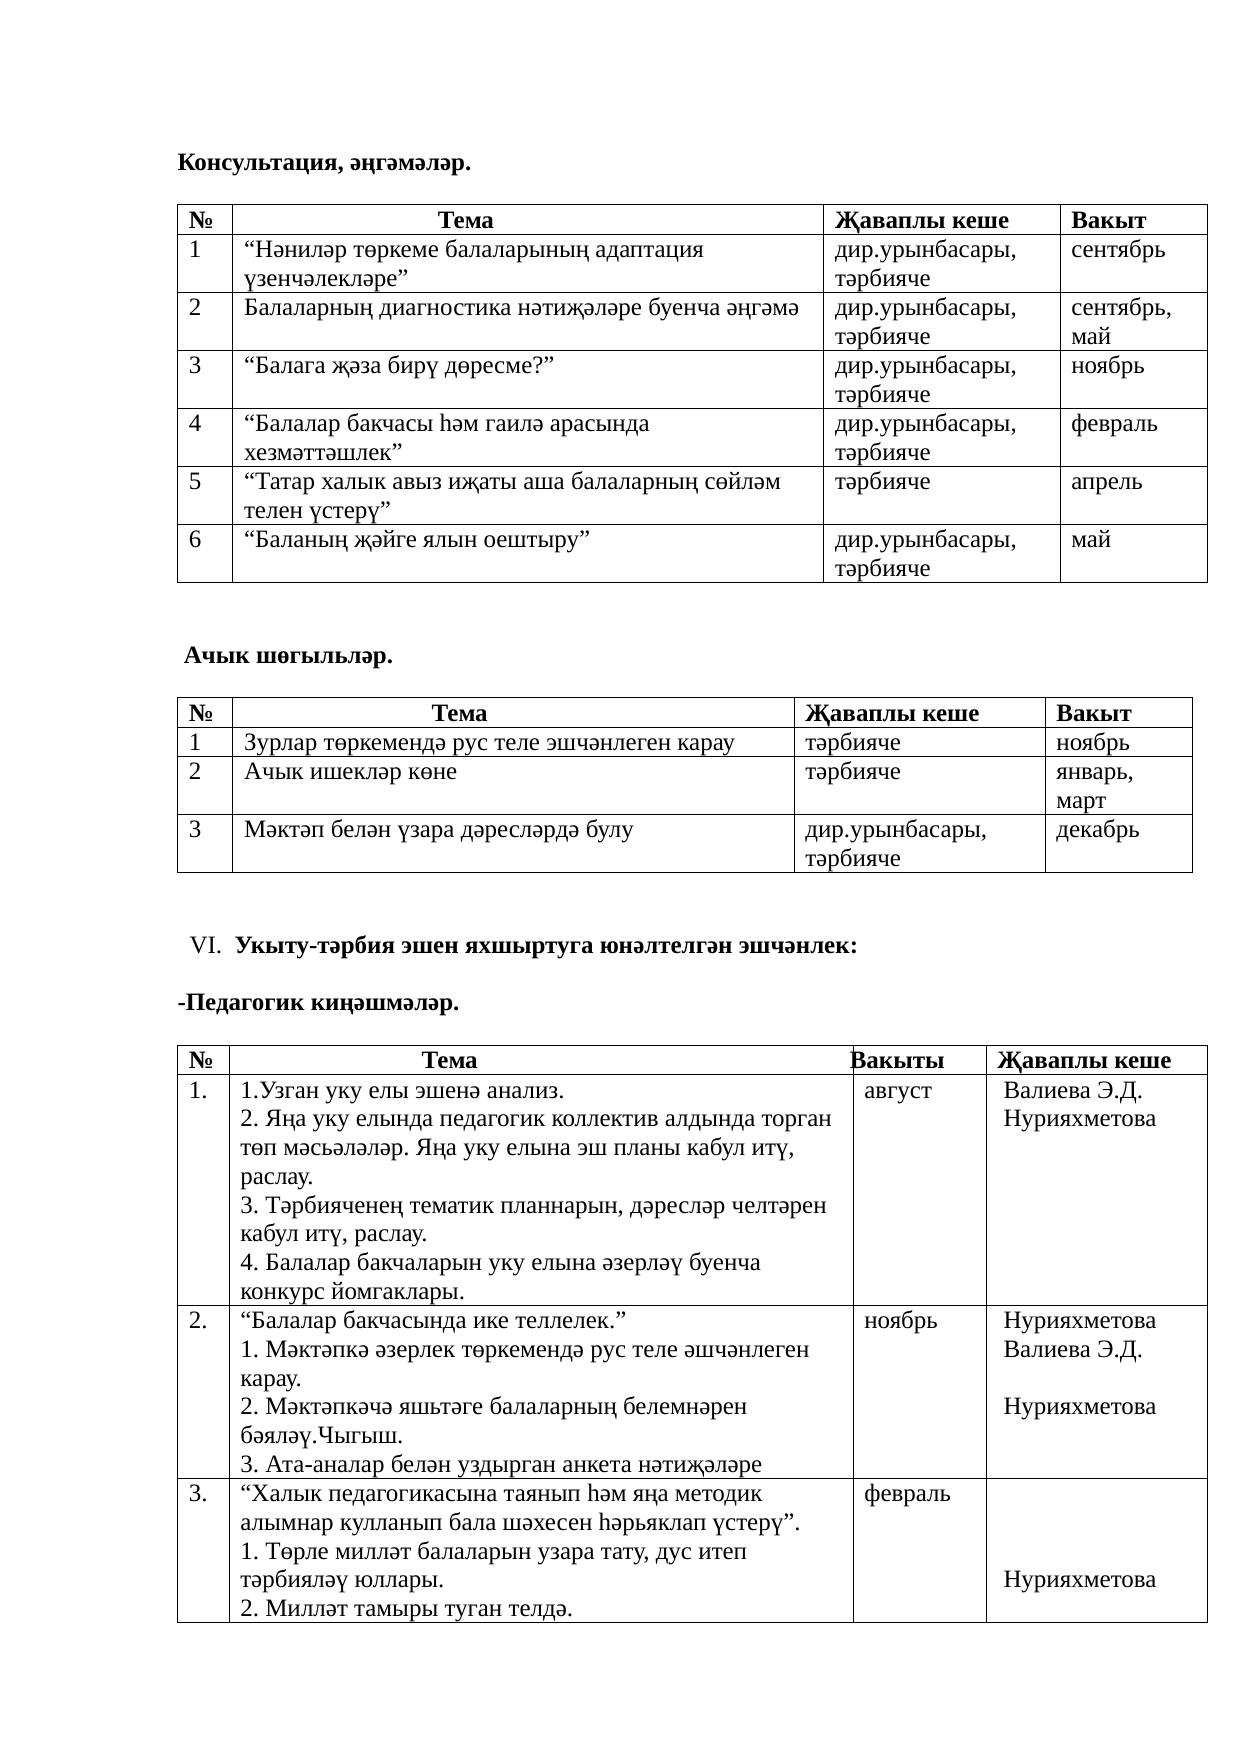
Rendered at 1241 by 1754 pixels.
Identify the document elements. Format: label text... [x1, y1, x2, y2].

table_header Вакыт [1061, 205, 1207, 234]
table_cell Мәктәп белән үзара дәресләрдә булу [233, 815, 794, 872]
table_cell 5 [178, 467, 232, 524]
table_cell май [1061, 525, 1207, 582]
table_cell 1.Узган уку елы эшенә анализ. 2. Яңа уку елында педагогик коллектив алдында торган төп мәсьәләләр. Яңа уку елына эш планы кабул итү, раслау. 3. Тәрбияченең тематик планнарын, дәресләр челтәрен кабул итү, раслау. 4. Балалар бакчаларын уку елына әзерләү буенча конкурс йомгаклары. [230, 1075, 853, 1305]
table_cell сентябрь [1061, 235, 1207, 292]
text VI. Укыту-тәрбия эшен яхшыртуга юнәлтелгән эшчәнлек: [177, 930, 1152, 959]
table_header Тема [233, 205, 823, 234]
table_header Тема [230, 1046, 853, 1074]
table_cell ноябрь [1061, 351, 1207, 408]
table_cell “Халык педагогикасына таянып һәм яңа методик алымнар кулланып бала шәхесен һәрьяклап үстерү”. 1. Төрле милләт балаларын узара тату, дус итеп тәрбияләү юллары. 2. Милләт тамыры туган телдә. [230, 1479, 853, 1622]
text -Педагогик киңәшмәләр. [177, 987, 1152, 1016]
table_cell 4 [178, 409, 232, 466]
table_cell 3. [178, 1479, 229, 1622]
table_cell Зурлар төркемендә рус теле эшчәнлеген карау [233, 728, 794, 756]
table_cell январь, март [1046, 757, 1192, 814]
table_cell “Баланың җәйге ялын оештыру” [233, 525, 823, 582]
text Ачык шөгыльләр. [177, 640, 1152, 668]
table_cell 2. [178, 1306, 229, 1478]
table_cell дир.урынбасары, тәрбияче [795, 815, 1045, 872]
table_header Вакыт [1046, 698, 1192, 727]
table_cell Нурияхметова [987, 1479, 1207, 1622]
table_cell Нурияхметова Валиева Э.Д. Нурияхметова [987, 1306, 1207, 1478]
table_cell Балаларның диагностика нәтиҗәләре буенча әңгәмә [233, 293, 823, 350]
table_cell 3 [178, 815, 232, 872]
table_cell сентябрь, май [1061, 293, 1207, 350]
table_cell тәрбияче [824, 467, 1060, 524]
table_cell ноябрь [854, 1306, 986, 1478]
text Консультация, әңгәмәләр. [177, 147, 1152, 176]
table_header № [178, 698, 232, 727]
table_cell дир.урынбасары, тәрбияче [824, 525, 1060, 582]
table_cell ноябрь [1046, 728, 1192, 756]
table_cell Ачык ишекләр көне [233, 757, 794, 814]
table_header Җаваплы кеше [987, 1046, 1207, 1074]
table_cell “Балалар бакчасы һәм гаилә арасында хезмәттәшлек” [233, 409, 823, 466]
table_header № [178, 1046, 229, 1074]
table_cell дир.урынбасары, тәрбияче [824, 235, 1060, 292]
table_cell дир.урынбасары, тәрбияче [824, 293, 1060, 350]
table_cell апрель [1061, 467, 1207, 524]
table_cell 6 [178, 525, 232, 582]
table_cell февраль [854, 1479, 986, 1622]
table_cell 3 [178, 351, 232, 408]
table_cell февраль [1061, 409, 1207, 466]
table_cell 1 [178, 728, 232, 756]
table_header Җаваплы кеше [795, 698, 1045, 727]
table_cell “Балага җәза бирү дөресме?” [233, 351, 823, 408]
table_cell Валиева Э.Д. Нурияхметова [987, 1075, 1207, 1305]
table_cell тәрбияче [795, 728, 1045, 756]
table_cell 2 [178, 757, 232, 814]
table_header Тема [233, 698, 794, 727]
table_cell дир.урынбасары, тәрбияче [824, 351, 1060, 408]
table_cell 2 [178, 293, 232, 350]
table_cell “Балалар бакчасында ике теллелек.” 1. Мәктәпкә әзерлек төркемендә рус теле әшчәнлеген карау. 2. Мәктәпкәчә яшьтәге балаларның белемнәрен бәяләү.Чыгыш. 3. Ата-аналар белән уздырган анкета нәтиҗәләре [230, 1306, 853, 1478]
table_cell дир.урынбасары, тәрбияче [824, 409, 1060, 466]
table_header № [178, 205, 232, 234]
table_cell декабрь [1046, 815, 1192, 872]
table_cell “Нәниләр төркеме балаларының адаптация үзенчәлекләре” [233, 235, 823, 292]
table_cell тәрбияче [795, 757, 1045, 814]
table_cell “Татар халык авыз иҗаты аша балаларның сөйләм телен үстерү” [233, 467, 823, 524]
table_cell август [854, 1075, 986, 1305]
table_header Җаваплы кеше [824, 205, 1060, 234]
table_cell 1 [178, 235, 232, 292]
table_cell 1. [178, 1075, 229, 1305]
table_header Вакыты [854, 1046, 986, 1074]
